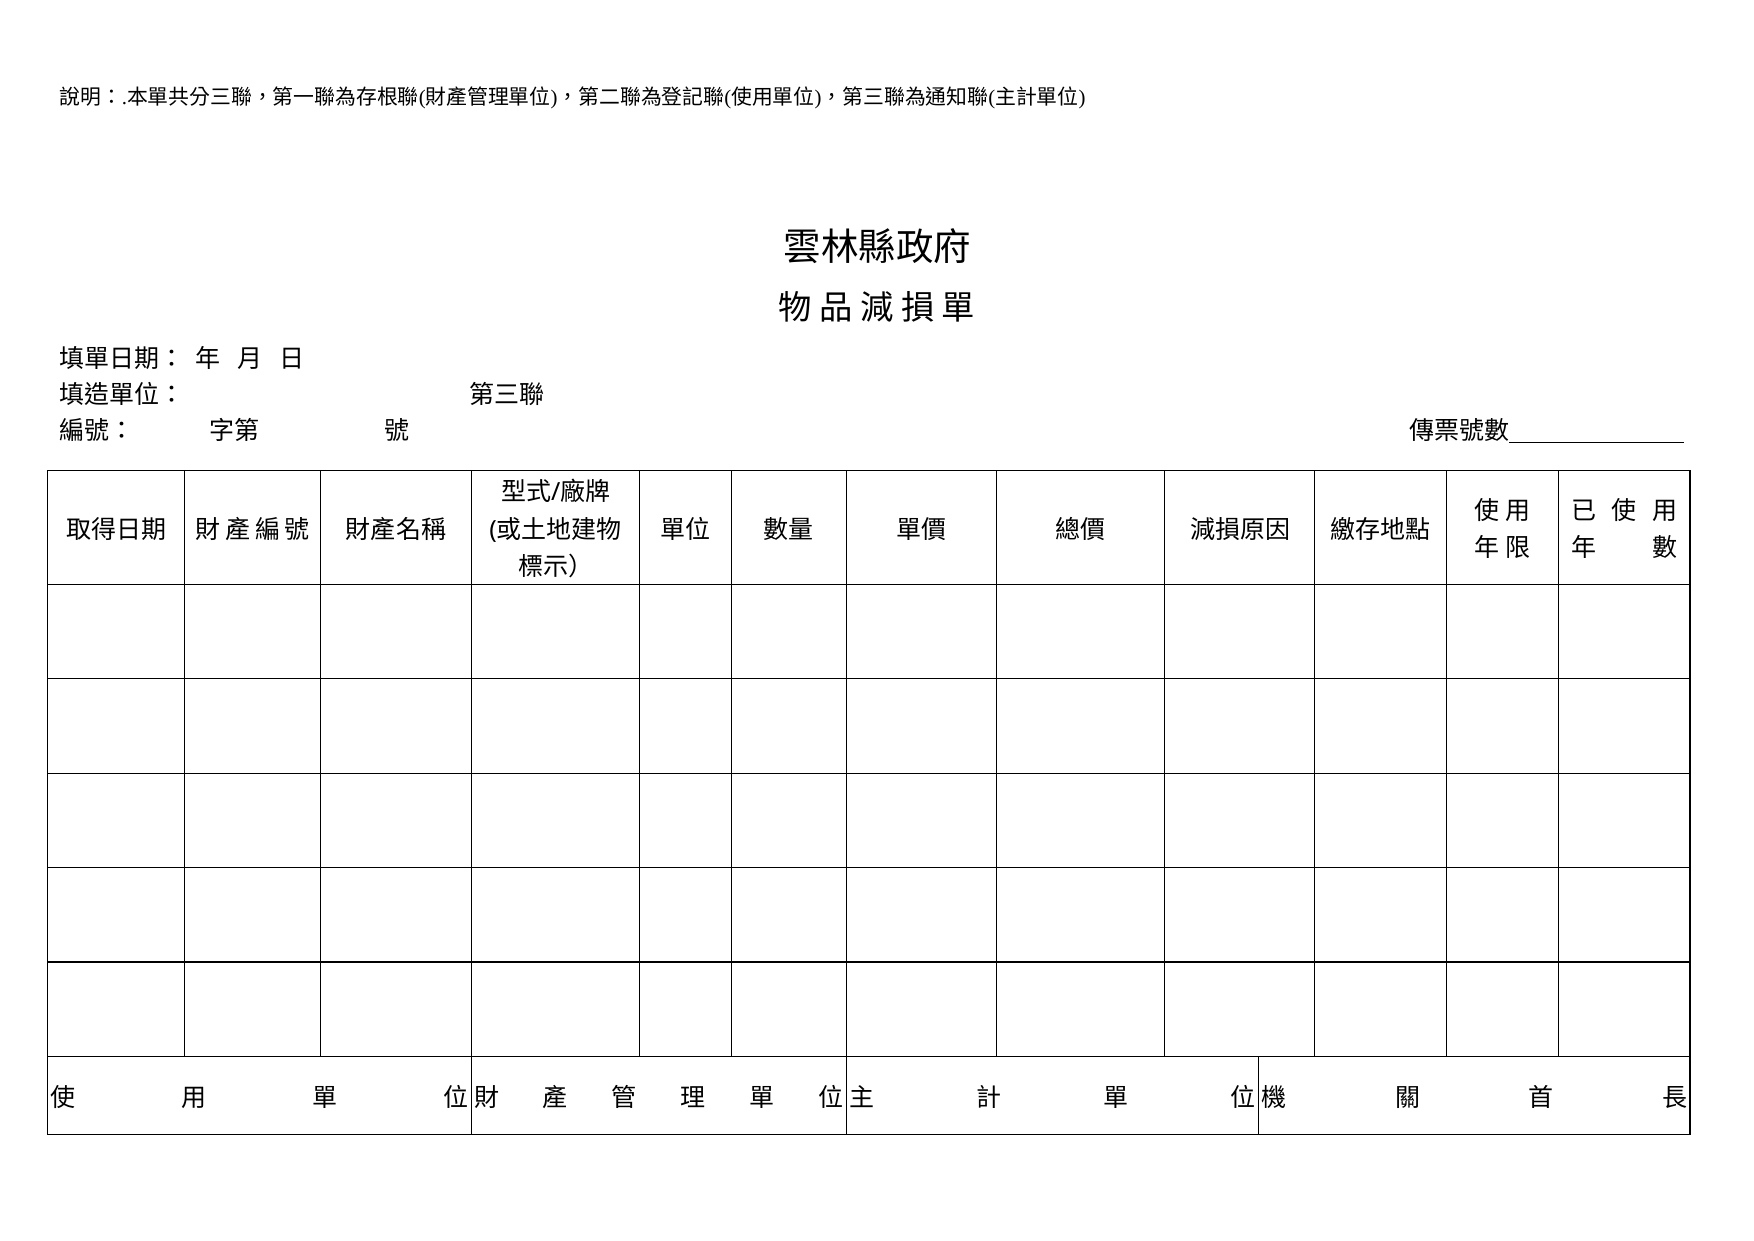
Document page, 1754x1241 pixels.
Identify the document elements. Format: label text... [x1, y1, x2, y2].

table_cell [847, 585, 996, 678]
table_cell [732, 679, 846, 772]
table_cell [321, 963, 471, 1056]
table_cell [185, 585, 320, 678]
table_header 總價 [997, 471, 1164, 583]
table_cell [472, 774, 639, 867]
table_cell [185, 774, 320, 867]
table_cell [847, 679, 996, 772]
table_header 繳存地點 [1315, 471, 1446, 583]
text 編號： 字第 號 傳票號數 [59, 411, 1695, 447]
table_cell [997, 679, 1164, 772]
table_cell [472, 679, 639, 772]
table_cell [640, 963, 731, 1056]
text 填單日期： 年 月 日 [59, 338, 1695, 374]
table_cell [1315, 585, 1446, 678]
table_cell [1447, 774, 1558, 867]
table_header 型式/廠牌 (或土地建物標示） [472, 471, 639, 583]
table_header 已使用 年數 [1559, 471, 1689, 583]
table_cell [732, 774, 846, 867]
text 填造單位： 第三聯 [59, 374, 1695, 411]
table_cell [1559, 868, 1689, 961]
table_cell [472, 868, 639, 961]
table_cell [1559, 774, 1689, 867]
table_header 單價 [847, 471, 996, 583]
table_cell [1447, 679, 1558, 772]
table_cell [640, 585, 731, 678]
table_cell [185, 868, 320, 961]
table_cell [48, 963, 184, 1056]
table_header 數量 [732, 471, 846, 583]
table_cell [321, 868, 471, 961]
table_cell [1447, 868, 1558, 961]
table_cell [48, 585, 184, 678]
table_cell [1559, 963, 1689, 1056]
table_cell 財產管理單位 [472, 1057, 846, 1134]
table_cell 使用單位 [48, 1057, 471, 1134]
text 物 品 減 損 單 [59, 281, 1695, 329]
table_cell [640, 774, 731, 867]
table_header 減損原因 [1165, 471, 1314, 583]
table_cell [997, 963, 1164, 1056]
table_cell [185, 679, 320, 772]
table_header 取得日期 [48, 471, 184, 583]
table_cell [847, 963, 996, 1056]
table_cell [321, 679, 471, 772]
table_cell [321, 774, 471, 867]
table_header 財產名稱 [321, 471, 471, 583]
table_cell [48, 868, 184, 961]
table_cell [1315, 868, 1446, 961]
table_cell [732, 585, 846, 678]
table_cell [640, 679, 731, 772]
table_cell [1447, 585, 1558, 678]
table_cell [48, 679, 184, 772]
table_cell [997, 868, 1164, 961]
table_cell [997, 774, 1164, 867]
table_header 單位 [640, 471, 731, 583]
table_cell [1165, 868, 1314, 961]
table_cell 主計單位 [847, 1057, 1258, 1134]
table_cell [1559, 585, 1689, 678]
table_cell [1315, 774, 1446, 867]
table_cell [1447, 963, 1558, 1056]
table_cell [732, 868, 846, 961]
table_cell [997, 585, 1164, 678]
text 說明：.本單共分三聯，第一聯為存根聯(財產管理單位)，第二聯為登記聯(使用單位)，第三聯為通知聯(主計單位) [59, 76, 1695, 114]
table_header 財產編號 [185, 471, 320, 583]
table_cell 機關首長 [1259, 1057, 1689, 1134]
table_header 使 用 年 限 [1447, 471, 1558, 583]
table_cell [472, 963, 639, 1056]
table_cell [1315, 963, 1446, 1056]
table_cell [321, 585, 471, 678]
table_cell [1165, 585, 1314, 678]
table_cell [185, 963, 320, 1056]
table_cell [1165, 774, 1314, 867]
table_cell [472, 585, 639, 678]
table_cell [640, 868, 731, 961]
table_cell [1165, 963, 1314, 1056]
table_cell [1165, 679, 1314, 772]
table_cell [847, 868, 996, 961]
table_cell [847, 774, 996, 867]
table_cell [1559, 679, 1689, 772]
table_cell [1315, 679, 1446, 772]
table_cell [48, 774, 184, 867]
table_cell [732, 963, 846, 1056]
text 雲林縣政府 [59, 217, 1695, 272]
